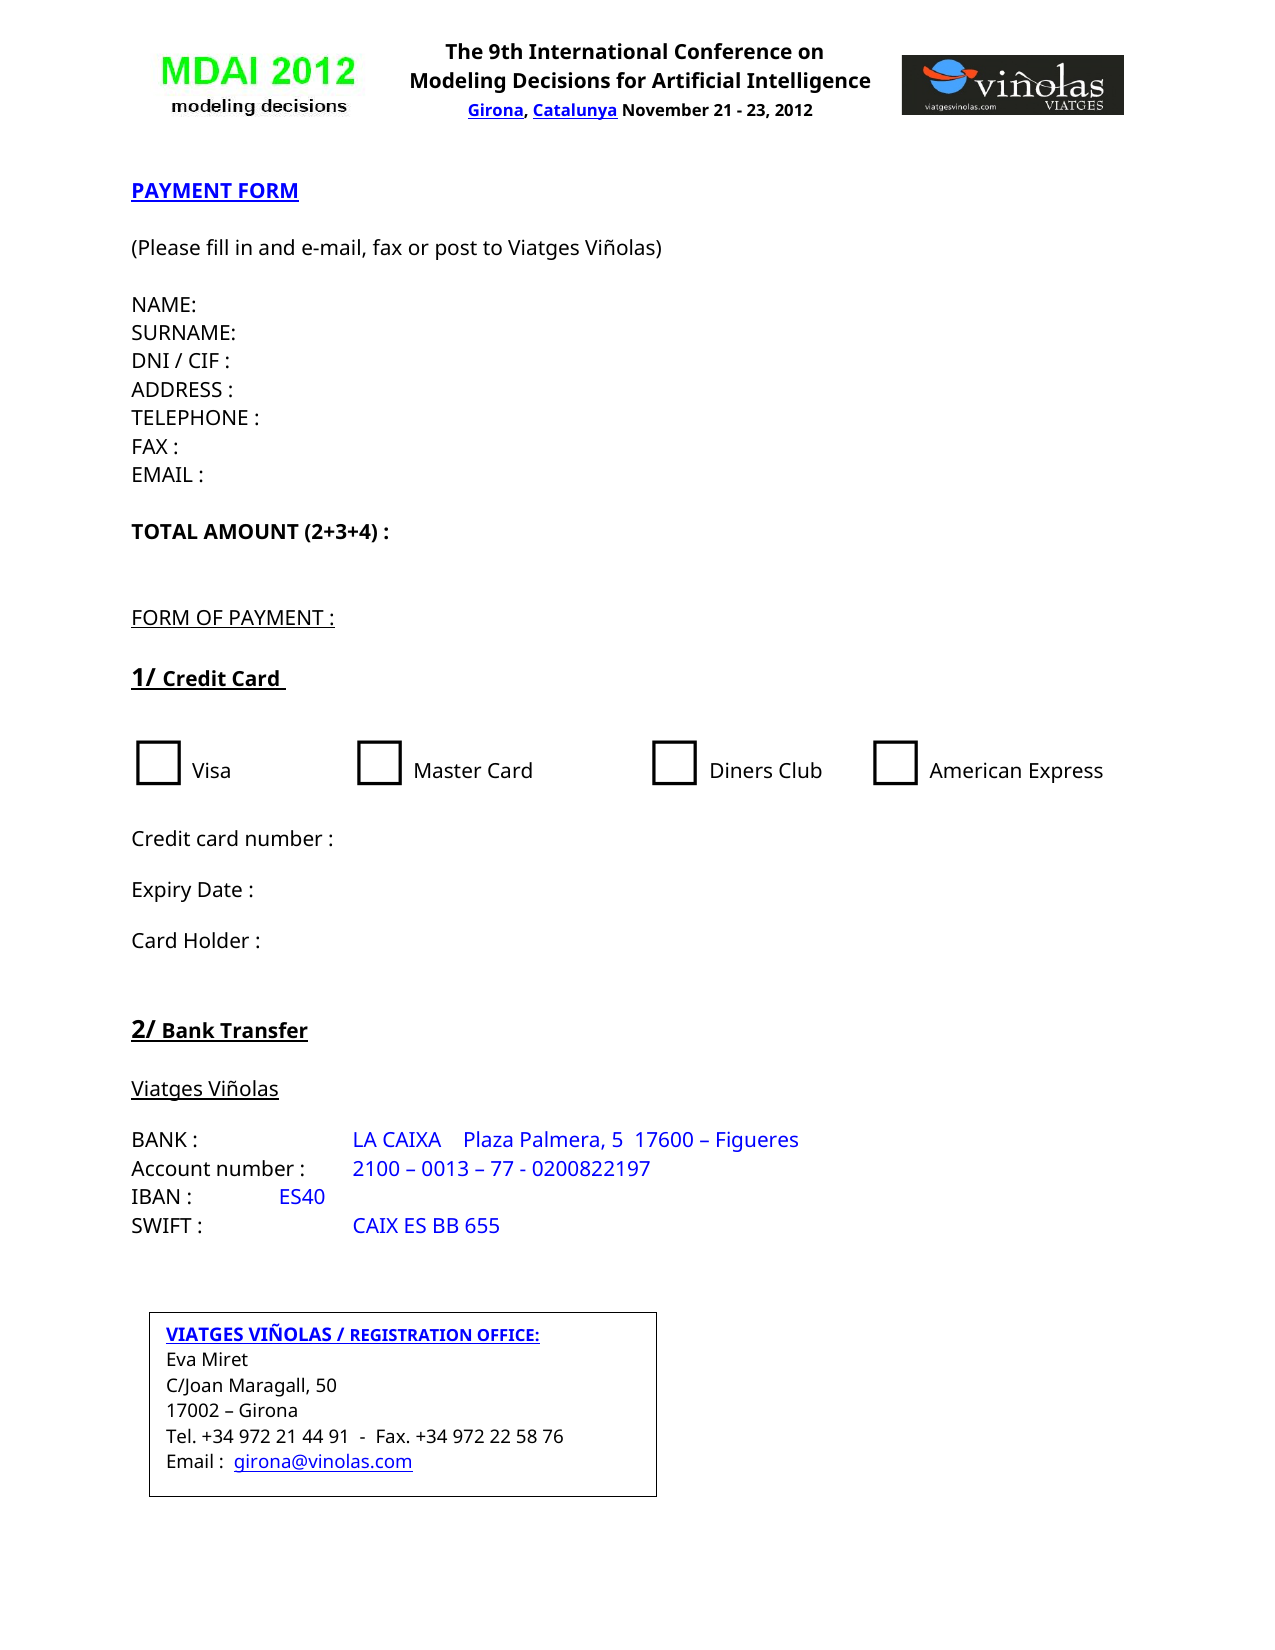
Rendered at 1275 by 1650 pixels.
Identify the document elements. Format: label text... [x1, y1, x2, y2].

picture [150, 39, 380, 139]
picture [901, 55, 1124, 115]
text FORM OF PAYMENT : [131, 603, 1144, 631]
text (Please fill in and e-mail, fax or post to Viatges Viñolas) [131, 233, 1144, 261]
text Expiry Date : [131, 875, 1144, 904]
text IBAN : ES40 [131, 1182, 1144, 1211]
text 17002 – Girona [166, 1398, 640, 1423]
text □ Visa □ Master Card □ Diners Club □ American Express [131, 716, 1144, 796]
text Email : girona@vinolas.com [166, 1449, 640, 1474]
text 1/ Credit Card [131, 659, 1144, 693]
text Account number : 2100 – 0013 – 77 - 0200822197 [131, 1154, 1144, 1182]
text TOTAL AMOUNT (2+3+4) : [131, 517, 1144, 546]
text Eva Miret [166, 1347, 640, 1372]
text DNI / CIF : [131, 347, 1144, 375]
text VIATGES VIÑOLAS / REGISTRATION OFFICE: [166, 1321, 640, 1347]
text BANK : LA CAIXA Plaza Palmera, 5 17600 – Figueres [131, 1125, 1144, 1154]
text EMAIL : [131, 460, 1144, 489]
text C/Joan Maragall, 50 [166, 1372, 640, 1398]
text NAME: [131, 290, 1144, 318]
text Viatges Viñolas [131, 1074, 1144, 1103]
text 2/ Bank Transfer [131, 1012, 1144, 1046]
text FAX : [131, 432, 1144, 460]
text SURNAME: [131, 318, 1144, 347]
text Card Holder : [131, 926, 1144, 955]
text PAYMENT FORM [131, 176, 1144, 204]
text TELEPHONE : [131, 403, 1144, 432]
text Credit card number : [131, 824, 1144, 853]
text Tel. +34 972 21 44 91 - Fax. +34 972 22 58 76 [166, 1423, 640, 1449]
text ADDRESS : [131, 375, 1144, 403]
text SWIFT : CAIX ES BB 655 [131, 1211, 1144, 1239]
